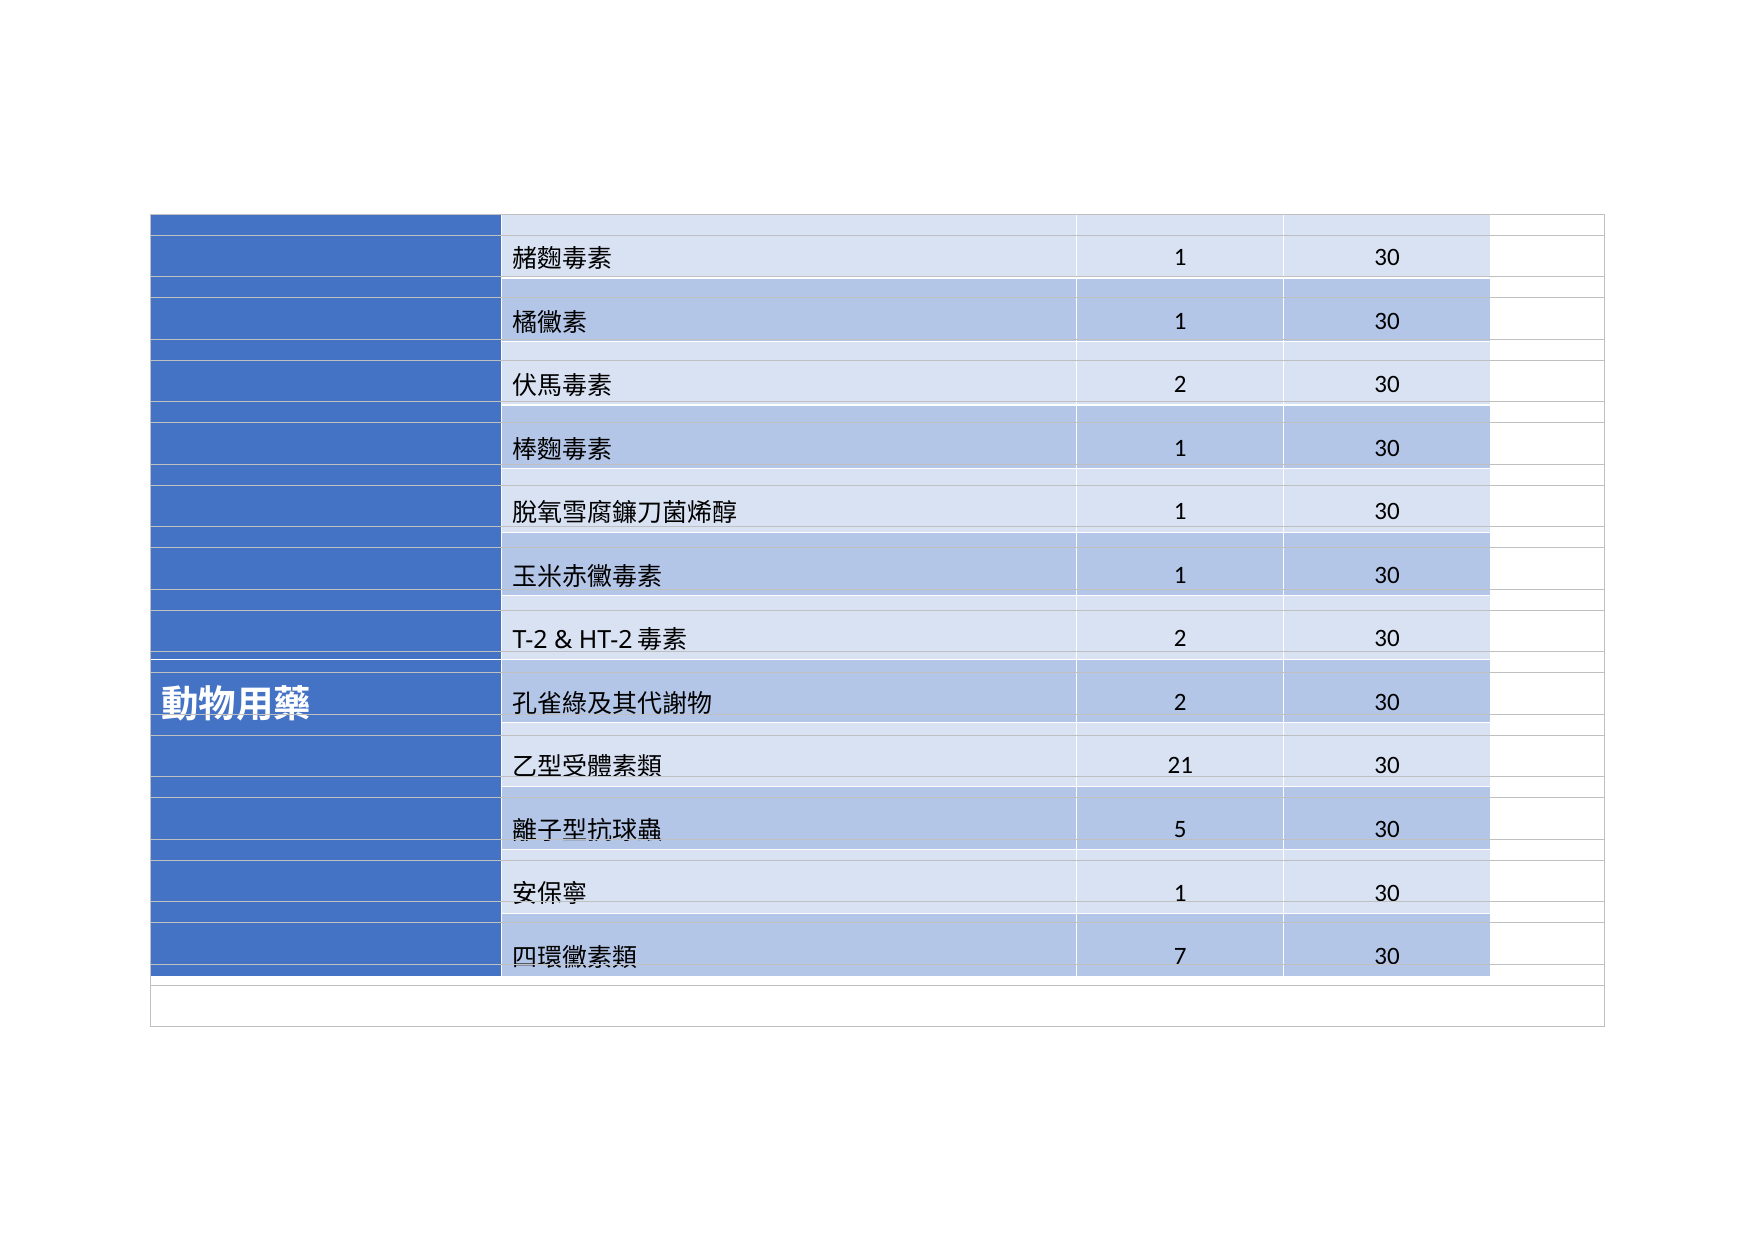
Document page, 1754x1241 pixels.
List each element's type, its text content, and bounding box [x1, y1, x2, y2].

table_cell 伏馬毒素 [502, 361, 1076, 401]
table_cell 脫氧雪腐鐮刀菌烯醇 [502, 486, 1076, 526]
table_cell [1284, 279, 1490, 297]
table_cell [151, 236, 501, 276]
table_cell [151, 277, 501, 297]
table_cell [151, 652, 501, 659]
table_cell 動物用藥 [151, 840, 501, 860]
table_cell [1284, 787, 1490, 797]
table_cell [502, 715, 1076, 722]
table_cell [1284, 660, 1490, 672]
table_cell 30 [1284, 965, 1490, 976]
table_cell 30 [1284, 673, 1490, 714]
table_cell 動物用藥 [151, 660, 501, 672]
table_cell 1 [1077, 548, 1283, 589]
table_cell 離子型抗球蟲 [502, 787, 1076, 797]
table_cell 孔雀綠及其代謝物 [502, 673, 1076, 714]
table_cell [151, 527, 501, 547]
table_cell [1077, 533, 1283, 547]
table_cell 21 [1077, 736, 1283, 776]
table_cell [1077, 777, 1283, 786]
table_cell 安保寧 [502, 850, 1076, 860]
table_cell 動物用藥 [223, 696, 230, 714]
table_cell [1077, 590, 1283, 595]
table_cell [151, 486, 501, 526]
table_cell 動物用藥 [174, 698, 184, 712]
table_cell 動物用藥 [151, 861, 501, 901]
table_cell [502, 527, 1076, 532]
table_cell [1077, 279, 1283, 297]
table_cell [151, 402, 501, 422]
table_cell [1284, 406, 1490, 422]
table_cell 動物用藥 [210, 695, 226, 714]
table_cell [151, 340, 501, 360]
table_cell [1077, 787, 1283, 797]
table_cell 離子型抗球蟲 [502, 840, 1076, 849]
table_cell [151, 590, 501, 610]
table_cell [1077, 342, 1283, 360]
table_cell 動物用藥 [151, 965, 501, 976]
table_cell 1 [1077, 298, 1283, 339]
table_cell [151, 361, 501, 401]
table_cell 安保寧 [502, 861, 1076, 901]
table_cell 30 [1284, 298, 1490, 339]
table_cell [1077, 850, 1283, 860]
table_cell [1077, 840, 1283, 849]
table_cell [1077, 215, 1283, 235]
table_cell 乙型受體素類 [502, 736, 1076, 776]
table_cell 動物用藥 [151, 715, 501, 735]
table_cell [1284, 533, 1490, 547]
table_cell [502, 342, 1076, 360]
table_cell 動物用藥 [151, 923, 501, 964]
table_cell 四環黴素類 [516, 949, 533, 963]
table_cell [1284, 777, 1490, 786]
table_cell 動物用藥 [151, 902, 501, 922]
table_cell [1284, 850, 1490, 860]
table_cell 動物用藥 [151, 673, 501, 714]
table_cell [151, 548, 501, 589]
table_cell 30 [1284, 486, 1490, 526]
table_cell 7 [1077, 923, 1283, 964]
table_cell 30 [1284, 861, 1490, 901]
table_cell [1284, 652, 1490, 659]
table_cell [1284, 342, 1490, 360]
table_cell [502, 533, 1076, 547]
table_cell [151, 465, 501, 485]
table_cell 30 [1284, 914, 1490, 922]
table_cell [1284, 596, 1490, 610]
table_cell [502, 406, 1076, 422]
table_cell [1077, 902, 1283, 913]
table_cell [1077, 596, 1283, 610]
table_cell 2 [1077, 361, 1283, 401]
table_cell 30 [1284, 548, 1490, 589]
table_cell 30 [1284, 736, 1490, 776]
table_cell 動物用藥 [186, 698, 192, 714]
table_cell 30 [1284, 923, 1490, 964]
table_cell [1284, 902, 1490, 913]
table_cell [502, 652, 1076, 659]
table_cell [1284, 590, 1490, 595]
table_cell 30 [1390, 950, 1397, 962]
table_cell T-2 & HT-2毒素 [502, 611, 1076, 651]
table_cell [502, 777, 1076, 786]
table_cell [1284, 840, 1490, 849]
table_cell 30 [1284, 361, 1490, 401]
table_cell [151, 423, 501, 464]
table_cell 30 [1284, 236, 1490, 276]
table_cell 動物用藥 [151, 798, 501, 839]
table_cell [502, 215, 1076, 235]
table_cell [502, 279, 1076, 297]
table_cell 1 [1077, 423, 1283, 464]
table_cell [1077, 469, 1283, 485]
table_cell 橘黴素 [502, 298, 1076, 339]
table_cell 7 [1077, 965, 1283, 976]
table_cell 四環黴素類 [502, 914, 1076, 922]
table_cell 動物用藥 [151, 736, 501, 776]
table_cell [1077, 660, 1283, 672]
table_cell 30 [1284, 611, 1490, 651]
table_cell [1077, 406, 1283, 422]
table_cell [502, 590, 1076, 595]
table_cell [151, 215, 501, 235]
table_cell [1284, 215, 1490, 235]
table_cell 四環黴素類 [502, 923, 1076, 964]
table_cell [502, 660, 1076, 672]
table_cell [502, 469, 1076, 485]
table_cell [502, 596, 1076, 610]
table_cell 玉米赤黴毒素 [502, 548, 1076, 589]
table_cell 四環黴素類 [502, 965, 1076, 976]
table_cell 棒麴毒素 [502, 423, 1076, 464]
table_cell [1077, 527, 1283, 532]
table_cell 赭麴毒素 [502, 236, 1076, 276]
table_cell [1077, 715, 1283, 722]
table_cell 離子型抗球蟲 [502, 798, 1076, 839]
table_cell 安保寧 [502, 902, 1076, 913]
table_cell 30 [1284, 423, 1490, 464]
table_cell 1 [1077, 236, 1283, 276]
table_cell [1284, 527, 1490, 532]
table_cell 30 [1284, 798, 1490, 839]
table_cell [1284, 723, 1490, 735]
table_cell 2 [1077, 673, 1283, 714]
table_cell [151, 298, 501, 339]
table_cell [502, 723, 1076, 735]
table_cell 動物用藥 [151, 777, 501, 797]
table_cell [1077, 652, 1283, 659]
table_cell [151, 611, 501, 651]
table_cell [1284, 715, 1490, 722]
table_cell 2 [1077, 611, 1283, 651]
table_cell 1 [1077, 486, 1283, 526]
table_cell 5 [1077, 798, 1283, 839]
table_cell 1 [1077, 861, 1283, 901]
table_cell 7 [1077, 914, 1283, 922]
table_cell [1284, 469, 1490, 485]
table_cell [1077, 723, 1283, 735]
